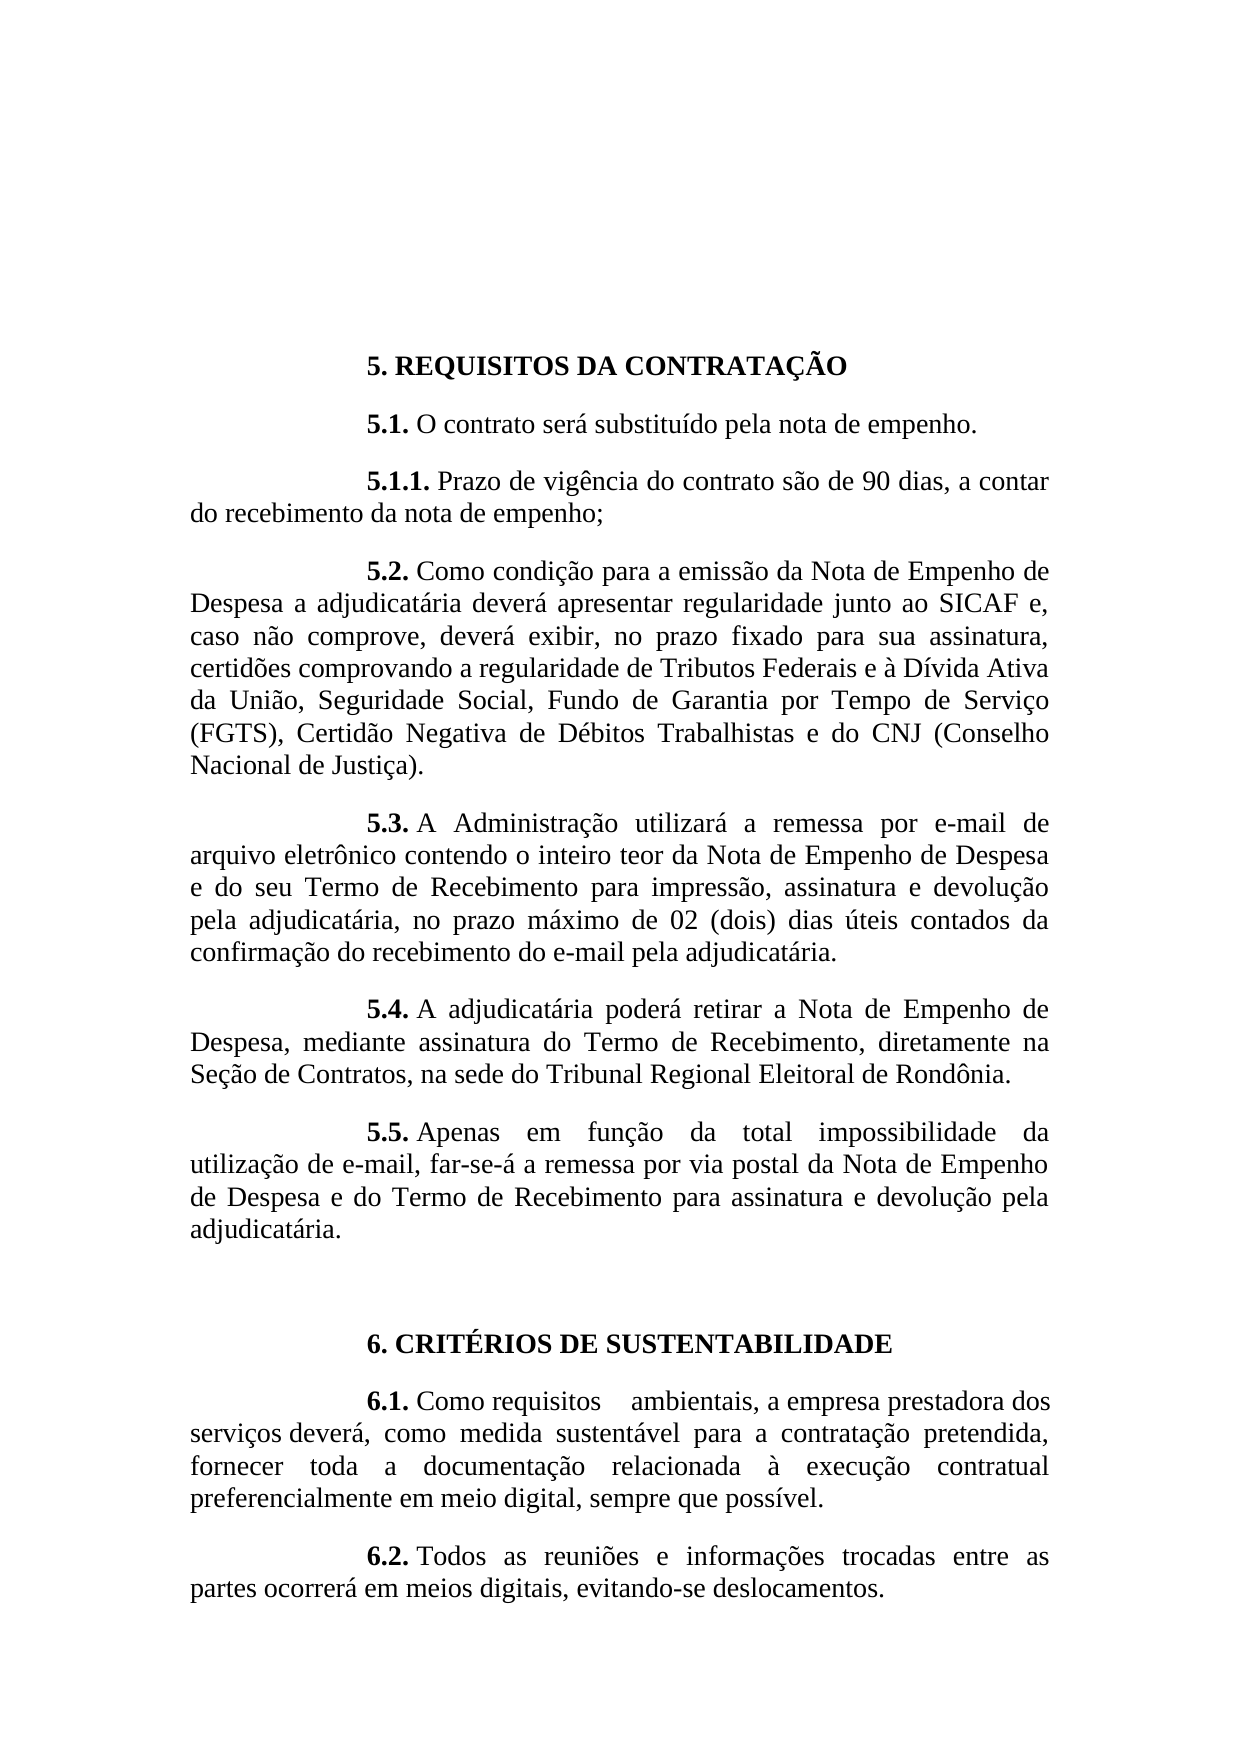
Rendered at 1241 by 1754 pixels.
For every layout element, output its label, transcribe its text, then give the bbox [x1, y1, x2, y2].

text 5.2. Como condição para a emissão da Nota de Empenho de Despesa a adjudicatária deverá apresentar regularidade junto ao SICAF e, caso não comprove, deverá exibir, no prazo fixado para sua assinatura, certidões comprovando a regularidade de Tributos Federais e à Dívida Ativa da União, Seguridade Social, Fundo de Garantia por Tempo de Serviço (FGTS), Certidão Negativa de Débitos Trabalhistas e do CNJ (Conselho Nacional de Justiça). [190, 554, 1051, 781]
text 5.1. O contrato será substituído pela nota de empenho. [190, 407, 1051, 439]
text 6. CRITÉRIOS DE SUSTENTABILIDADE [190, 1327, 1051, 1359]
text 5.5. Apenas em função da total impossibilidade da utilização de e-mail, far-se-á a remessa por via postal da Nota de Empenho de Despesa e do Termo de Recebimento para assinatura e devolução pela adjudicatária. [190, 1115, 1051, 1244]
text 5. REQUISITOS DA CONTRATAÇÃO [190, 349, 1051, 382]
text 5.4. A adjudicatária poderá retirar a Nota de Empenho de Despesa, mediante assinatura do Termo de Recebimento, diretamente na Seção de Contratos, na sede do Tribunal Regional Eleitoral de Rondônia. [190, 993, 1051, 1090]
text 5.3. A Administração utilizará a remessa por e-mail de arquivo eletrônico contendo o inteiro teor da Nota de Empenho de Despesa e do seu Termo de Recebimento para impressão, assinatura e devolução pela adjudicatária, no prazo máximo de 02 (dois) dias úteis contados da confirmação do recebimento do e-mail pela adjudicatária. [190, 806, 1051, 968]
text 5.1.1. Prazo de vigência do contrato são de 90 dias, a contar do recebimento da nota de empenho; [190, 464, 1051, 529]
text 6.2. Todos as reuniões e informações trocadas entre as partes ocorrerá em meios digitais, evitando-se deslocamentos. [190, 1539, 1051, 1603]
text 6.1. Como requisitos ambientais, a empresa prestadora dos serviços deverá, como medida sustentável para a contratação pretendida, fornecer toda a documentação relacionada à execução contratual preferencialmente em meio digital, sempre que possível. [190, 1384, 1051, 1514]
